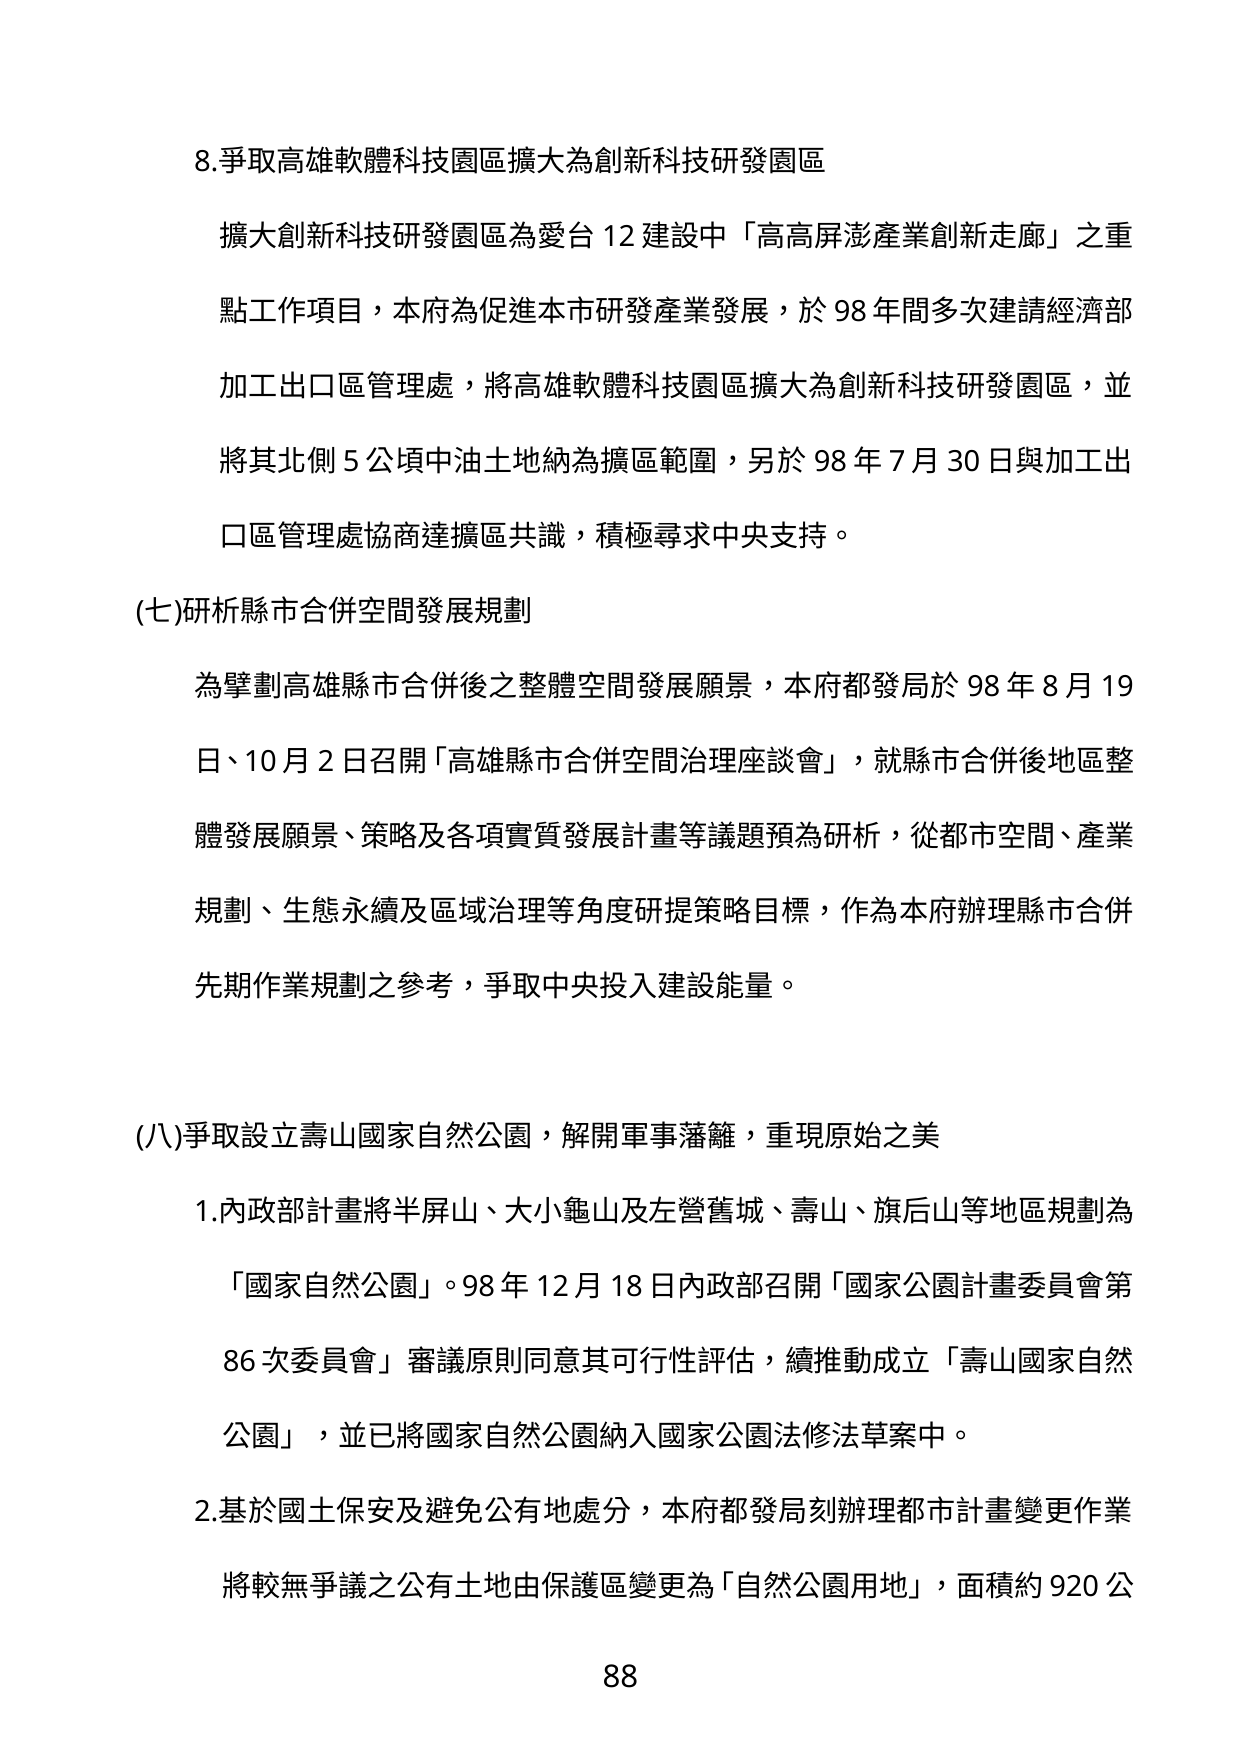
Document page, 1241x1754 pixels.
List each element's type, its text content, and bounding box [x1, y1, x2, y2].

text 2.基於國土保安及避免公有地處分，本府都發局刻辦理都市計畫變更作業將較無爭議之公有土地由保護區變更為「自然公園用地」，面積約920公 [194, 1471, 1134, 1621]
text (八)爭取設立壽山國家自然公園，解開軍事藩籬，重現原始之美 [106, 1096, 1134, 1171]
text (七)研析縣市合併空間發展規劃 [106, 571, 1134, 646]
text 擴大創新科技研發園區為愛台12建設中「高高屏澎產業創新走廊」之重點工作項目，本府為促進本市研發產業發展，於98年間多次建請經濟部加工出口區管理處，將高雄軟體科技園區擴大為創新科技研發園區，並將其北側5公頃中油土地納為擴區範圍，另於98年7月30日與加工出口區管理處協商達擴區共識，積極尋求中央支持。 [219, 196, 1134, 571]
text 為擘劃高雄縣市合併後之整體空間發展願景，本府都發局於98年8月19日、10月2日召開「高雄縣市合併空間治理座談會」，就縣市合併後地區整體發展願景、策略及各項實質發展計畫等議題預為研析，從都市空間、產業規劃、生態永續及區域治理等角度研提策略目標，作為本府辦理縣市合併先期作業規劃之參考，爭取中央投入建設能量。 [194, 646, 1134, 1021]
text 8.爭取高雄軟體科技園區擴大為創新科技研發園區 [194, 121, 1134, 196]
text 1.內政部計畫將半屏山、大小龜山及左營舊城、壽山、旗后山等地區規劃為「國家自然公園」。98年12月18日內政部召開「國家公園計畫委員會第86次委員會」審議原則同意其可行性評估，續推動成立「壽山國家自然公園」，並已將國家自然公園納入國家公園法修法草案中。 [194, 1171, 1134, 1471]
